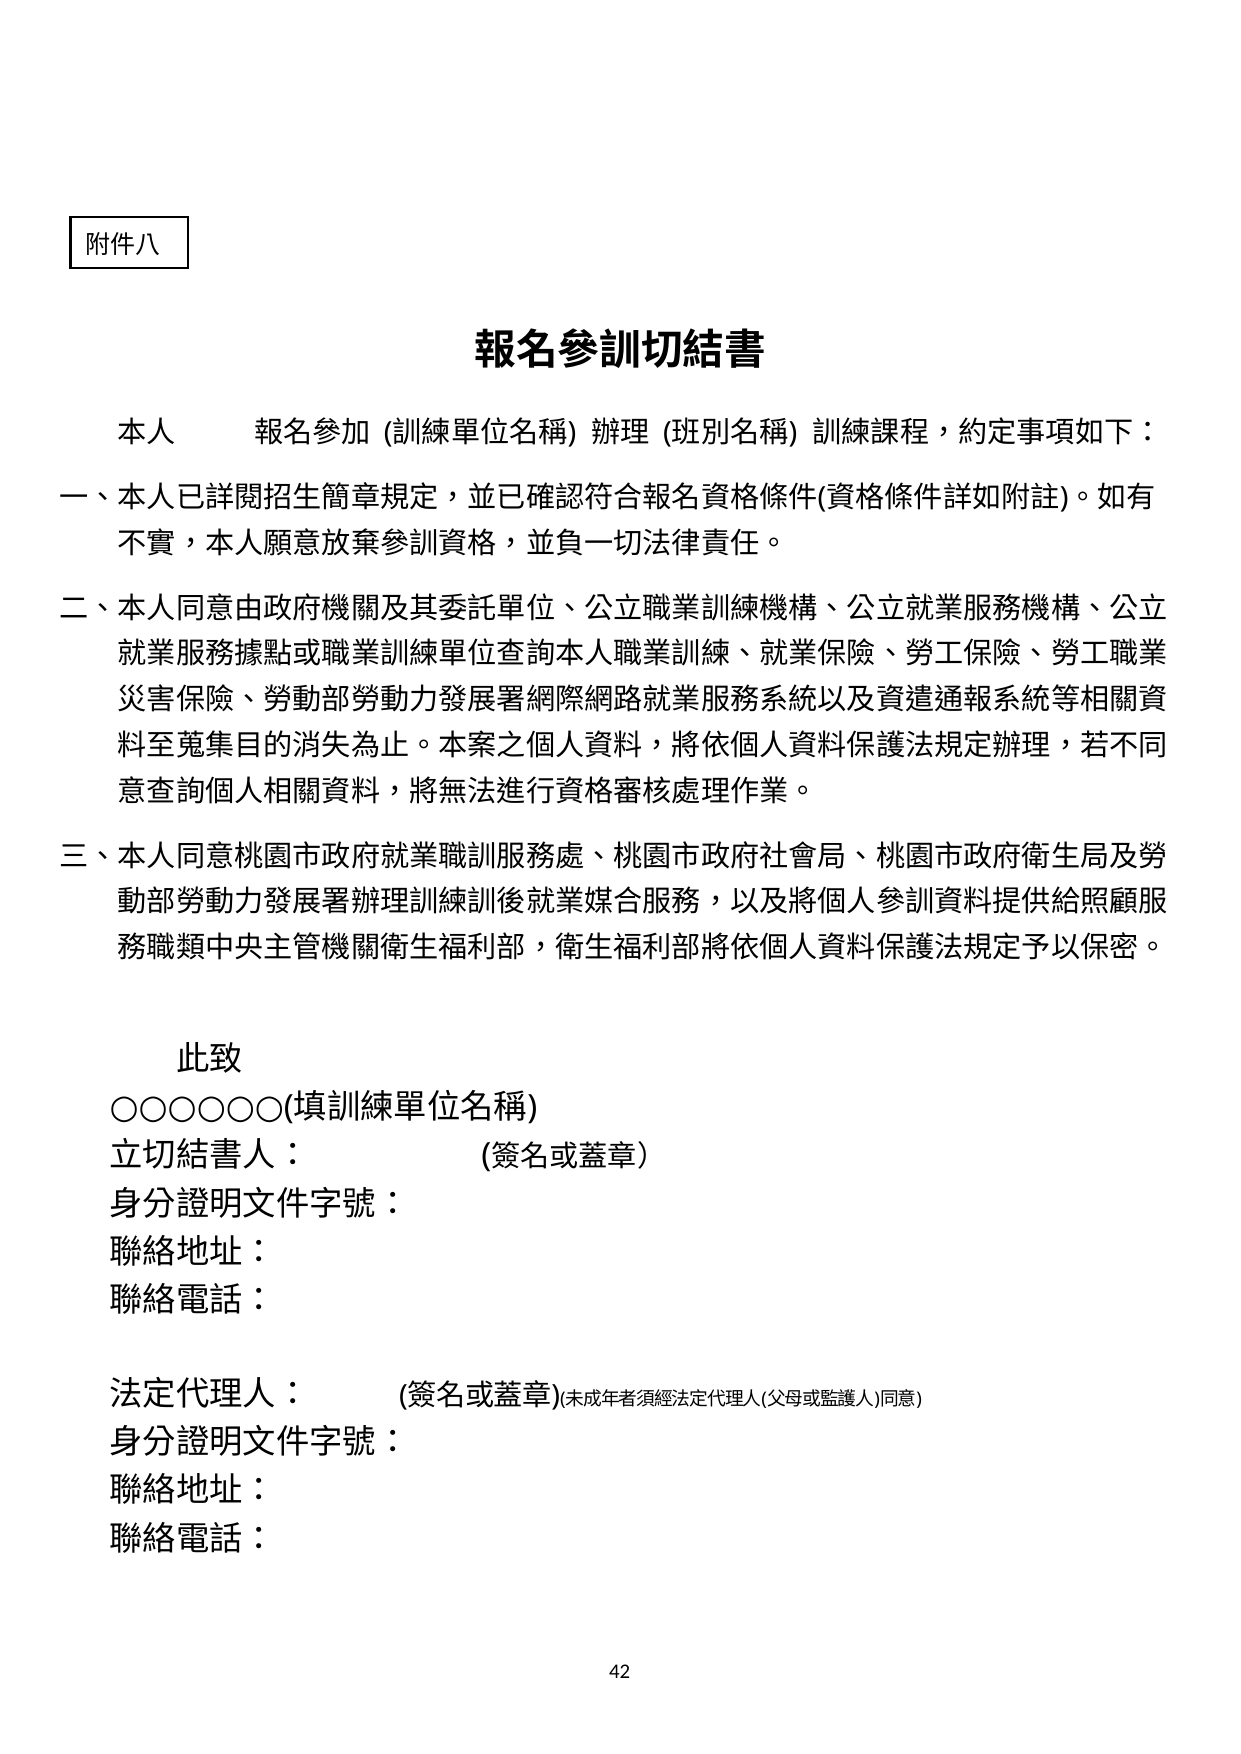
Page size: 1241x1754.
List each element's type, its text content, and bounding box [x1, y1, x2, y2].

text 三、本人同意桃園市政府就業職訓服務處、桃園市政府社會局、桃園市政府衛生局及勞動部勞動力發展署辦理訓練訓後就業媒合服務，以及將個人參訓資料提供給照顧服務職類中央主管機關衛生福利部，衛生福利部將依個人資料保護法規定予以保密。 [59, 829, 1181, 967]
text 身分證明文件字號： [109, 1415, 1181, 1463]
text 二、本人同意由政府機關及其委託單位、公立職業訓練機構、公立就業服務機構、公立就業服務據點或職業訓練單位查詢本人職業訓練、就業保險、勞工保險、勞工職業災害保險、勞動部勞動力發展署網際網路就業服務系統以及資遣通報系統等相關資料至蒐集目的消失為止。本案之個人資料，將依個人資料保護法規定辦理，若不同意查詢個人相關資料，將無法進行資格審核處理作業。 [59, 581, 1181, 811]
text 法定代理人： (簽名或蓋章)(未成年者須經法定代理人(父母或監護人)同意) [109, 1367, 1181, 1415]
text 一、本人已詳閱招生簡章規定，並已確認符合報名資格條件(資格條件詳如附註)。如有不實，本人願意放棄參訓資格，並負一切法律責任。 [59, 471, 1181, 563]
text 此致 [109, 1031, 1181, 1079]
text 附件八 [86, 224, 173, 261]
text 聯絡地址： [109, 1225, 1181, 1273]
text ○○○○○○(填訓練單位名稱) [109, 1079, 1181, 1128]
text 聯絡電話： [109, 1511, 1181, 1559]
text 身分證明文件字號： [109, 1176, 1181, 1225]
text 報名參訓切結書 [59, 308, 1181, 383]
text 聯絡電話： [109, 1273, 1181, 1321]
text 本人 報名參加 (訓練單位名稱) 辦理 (班別名稱) 訓練課程，約定事項如下： [59, 402, 1181, 452]
text 立切結書人： (簽名或蓋章） [109, 1128, 1181, 1176]
text 聯絡地址： [109, 1463, 1181, 1511]
